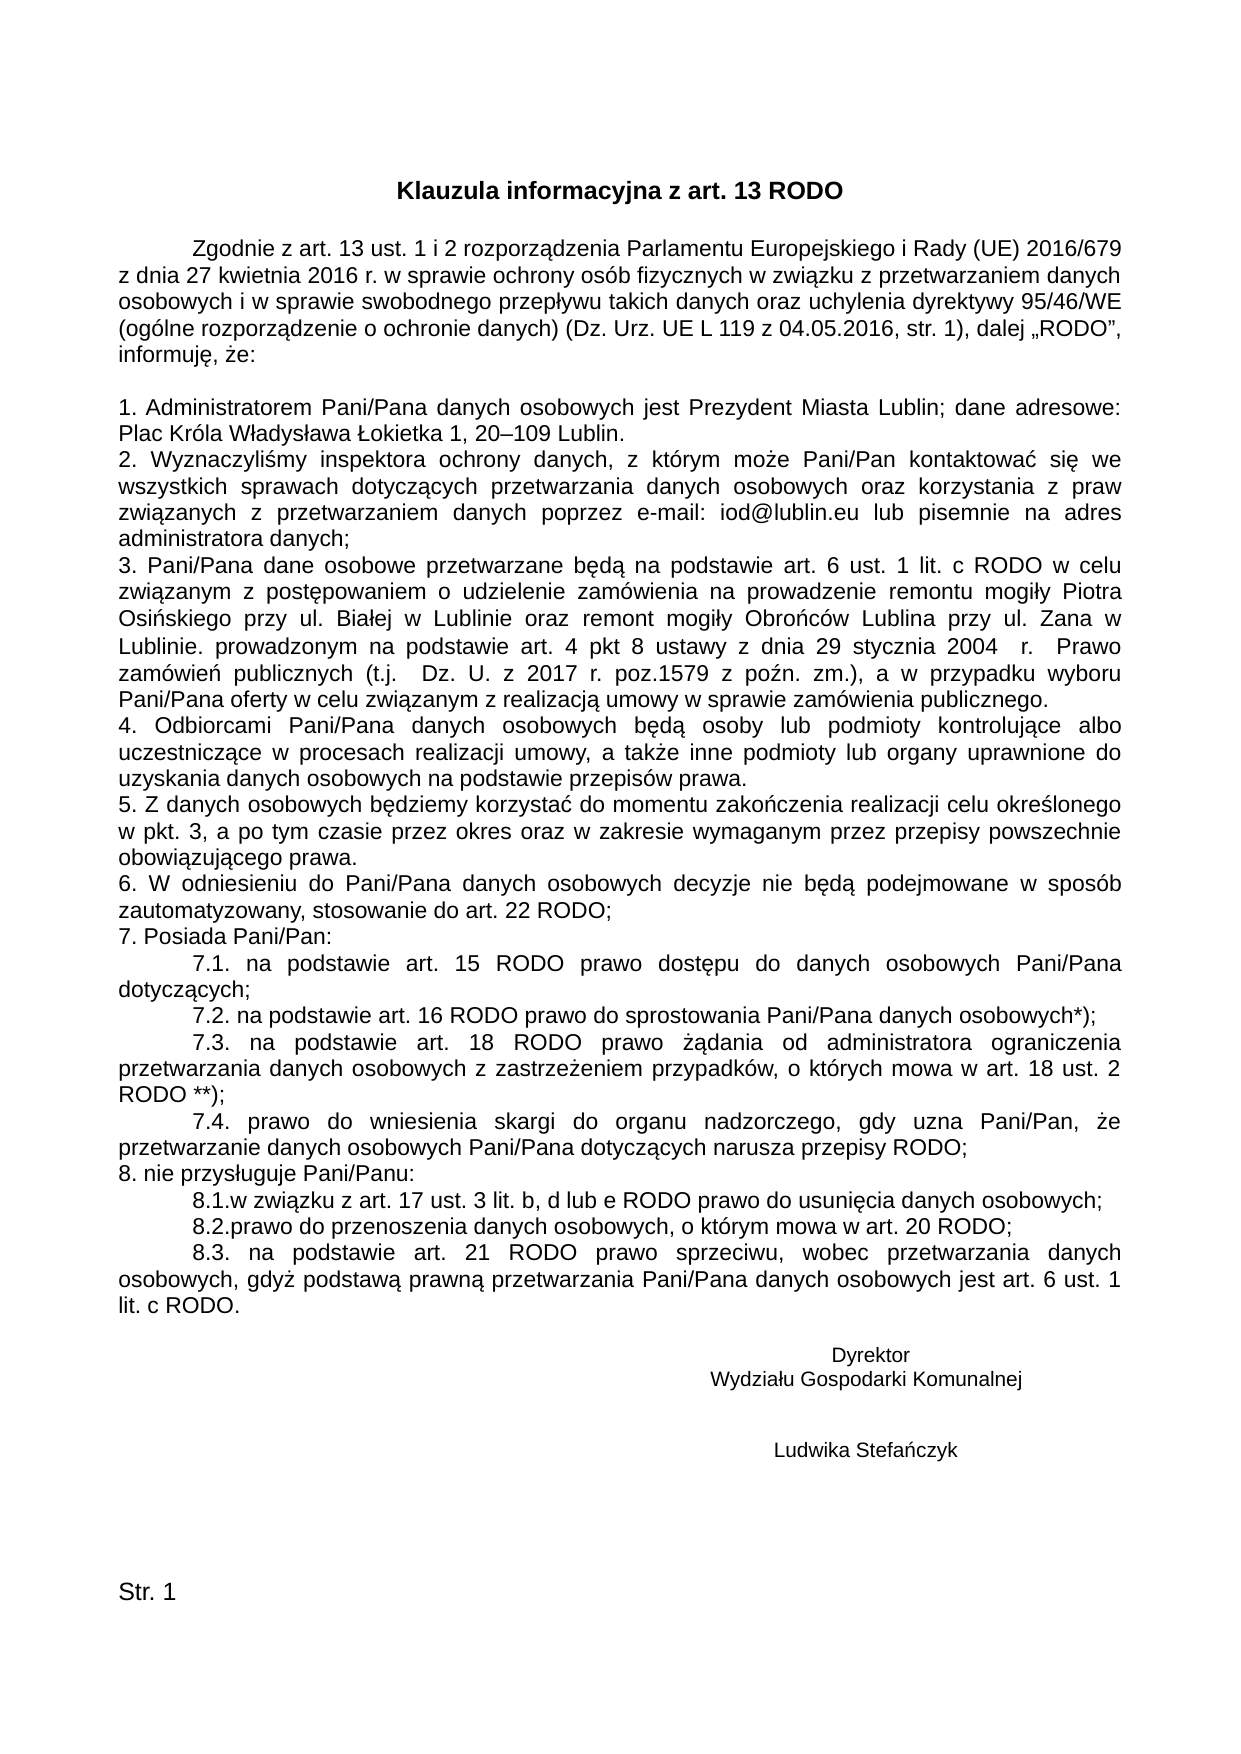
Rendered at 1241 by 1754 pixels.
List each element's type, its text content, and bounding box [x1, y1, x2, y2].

text Zgodnie z art. 13 ust. 1 i 2 rozporządzenia Parlamentu Europejskiego i Rady (UE) 2016/679 z dnia 27 kwietnia 2016 r. w sprawie ochrony osób fizycznych w związku z przetwarzaniem danych osobowych i w sprawie swobodnego przepływu takich danych oraz uchylenia dyrektywy 95/46/WE (ogólne rozporządzenie o ochronie danych) (Dz. Urz. UE L 119 z 04.05.2016, str. 1), dalej „RODO”, informuję, że: [118, 233, 1122, 367]
text 7.1. na podstawie art. 15 RODO prawo dostępu do danych osobowych Pani/Pana dotyczących; [118, 949, 1122, 1002]
text 6. W odniesieniu do Pani/Pana danych osobowych decyzje nie będą podejmowane w sposób zautomatyzowany, stosowanie do art. 22 RODO; [118, 870, 1122, 923]
text 8.1.w związku z art. 17 ust. 3 lit. b, d lub e RODO prawo do usunięcia danych osobowych; [118, 1187, 1122, 1213]
text Str. 1 [118, 1577, 1122, 1606]
text 7.2. na podstawie art. 16 RODO prawo do sprostowania Pani/Pana danych osobowych*); [118, 1002, 1122, 1028]
text 7.4. prawo do wniesienia skargi do organu nadzorczego, gdy uzna Pani/Pan, że przetwarzanie danych osobowych Pani/Pana dotyczących narusza przepisy RODO; [118, 1108, 1122, 1160]
text 8.2.prawo do przenoszenia danych osobowych, o którym mowa w art. 20 RODO; [118, 1213, 1122, 1239]
text 8. nie przysługuje Pani/Panu: [118, 1160, 1122, 1187]
text 7. Posiada Pani/Pan: [118, 923, 1122, 949]
text 1. Administratorem Pani/Pana danych osobowych jest Prezydent Miasta Lublin; dane adresowe: Plac Króla Władysława Łokietka 1, 20–109 Lublin. [118, 394, 1122, 446]
list Dyrektor Wydziału Gospodarki Komunalnej Ludwika Stefańczyk [673, 1342, 1122, 1462]
text 2. Wyznaczyliśmy inspektora ochrony danych, z którym może Pani/Pan kontaktować się we wszystkich sprawach dotyczących przetwarzania danych osobowych oraz korzystania z praw związanych z przetwarzaniem danych poprzez e-mail: iod@lublin.eu lub pisemnie na adres administratora danych; [118, 446, 1122, 552]
text 3. Pani/Pana dane osobowe przetwarzane będą na podstawie art. 6 ust. 1 lit. c RODO w celu związanym z postępowaniem o udzielenie zamówienia na prowadzenie remontu mogiły Piotra Osińskiego przy ul. Białej w Lublinie oraz remont mogiły Obrońców Lublina przy ul. Zana w Lublinie. prowadzonym na podstawie art. 4 pkt 8 ustawy z dnia 29 stycznia 2004 r. Prawo zamówień publicznych (t.j. Dz. U. z 2017 r. poz.1579 z poźn. zm.), a w przypadku wyboru Pani/Pana oferty w celu związanym z realizacją umowy w sprawie zamówienia publicznego. [118, 552, 1122, 712]
text 5. Z danych osobowych będziemy korzystać do momentu zakończenia realizacji celu określonego w pkt. 3, a po tym czasie przez okres oraz w zakresie wymaganym przez przepisy powszechnie obowiązującego prawa. [118, 791, 1122, 870]
text 8.3. na podstawie art. 21 RODO prawo sprzeciwu, wobec przetwarzania danych osobowych, gdyż podstawą prawną przetwarzania Pani/Pana danych osobowych jest art. 6 ust. 1 lit. c RODO. [118, 1239, 1122, 1318]
text 7.3. na podstawie art. 18 RODO prawo żądania od administratora ograniczenia przetwarzania danych osobowych z zastrzeżeniem przypadków, o których mowa w art. 18 ust. 2 RODO **); [118, 1028, 1122, 1108]
text 4. Odbiorcami Pani/Pana danych osobowych będą osoby lub podmioty kontrolujące albo uczestniczące w procesach realizacji umowy, a także inne podmioty lub organy uprawnione do uzyskania danych osobowych na podstawie przepisów prawa. [118, 712, 1122, 791]
text Klauzula informacyjna z art. 13 RODO [118, 176, 1122, 204]
